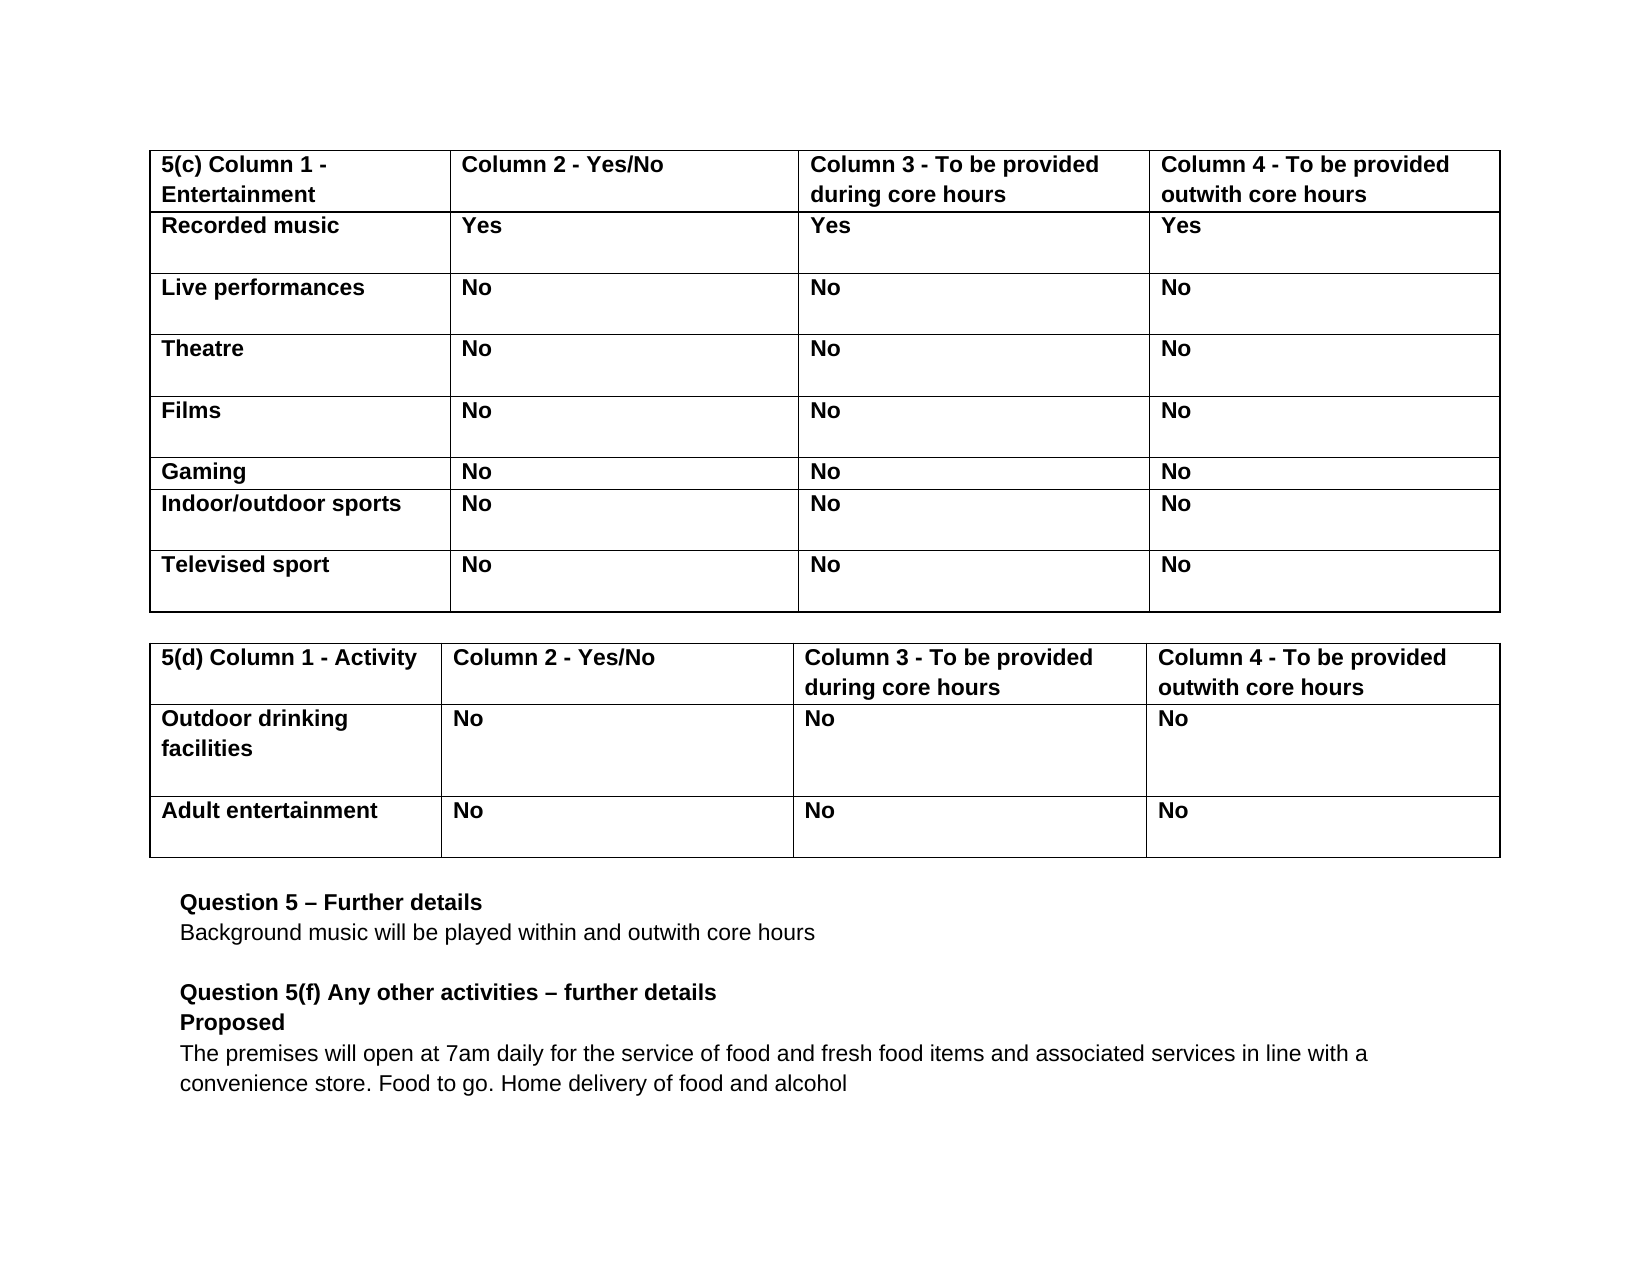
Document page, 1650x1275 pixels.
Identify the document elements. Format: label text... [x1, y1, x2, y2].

table_cell Indoor/outdoor sports [151, 490, 450, 550]
table_header Column 4 - To be provided outwith core hours [1147, 644, 1499, 704]
text Question 5(f) Any other activities – further details [179, 979, 1500, 1006]
text Question 5 – Further details [179, 888, 1500, 915]
table_cell Gaming [151, 458, 450, 488]
table_header 5(c) Column 1 - Entertainment [151, 151, 450, 211]
table_cell Outdoor drinking facilities [151, 705, 441, 796]
table_cell No [799, 397, 1149, 457]
table_header Column 3 - To be provided during core hours [799, 151, 1149, 211]
table_header Column 2 - Yes/No [442, 644, 793, 704]
table_cell Televised sport [151, 551, 450, 611]
table_cell Yes [799, 213, 1149, 273]
table_cell No [1147, 797, 1499, 857]
table_cell No [442, 705, 793, 796]
text The premises will open at 7am daily for the service of food and fresh food items and associated services in line with a convenience store. Food to go. Home delivery of food and alcohol [179, 1039, 1500, 1096]
table_cell Theatre [151, 335, 450, 396]
table_cell No [1147, 705, 1499, 796]
table_cell No [1150, 551, 1499, 611]
table_cell No [1150, 458, 1499, 488]
table_cell No [1150, 397, 1499, 457]
table_cell Live performances [151, 274, 450, 334]
table_cell No [1150, 335, 1499, 396]
table_cell No [451, 458, 798, 488]
table_header 5(d) Column 1 - Activity [151, 644, 441, 704]
table_header Column 3 - To be provided during core hours [794, 644, 1146, 704]
text Background music will be played within and outwith core hours [179, 919, 1500, 945]
table_cell No [794, 705, 1146, 796]
table_cell No [799, 274, 1149, 334]
table_cell Recorded music [151, 213, 450, 273]
table_cell No [799, 335, 1149, 396]
table_cell Yes [1150, 213, 1499, 273]
table_cell No [799, 551, 1149, 611]
table_cell No [799, 490, 1149, 550]
table_cell No [799, 458, 1149, 488]
table_cell Films [151, 397, 450, 457]
table_cell No [1150, 490, 1499, 550]
table_header Column 4 - To be provided outwith core hours [1150, 151, 1499, 211]
text Proposed [179, 1009, 1500, 1036]
table_cell Yes [451, 213, 798, 273]
table_cell No [451, 490, 798, 550]
table_cell No [442, 797, 793, 857]
table_cell No [794, 797, 1146, 857]
table_cell No [451, 397, 798, 457]
table_cell No [1150, 274, 1499, 334]
table_cell Adult entertainment [151, 797, 441, 857]
table_cell No [451, 551, 798, 611]
table_cell No [451, 274, 798, 334]
table_cell No [451, 335, 798, 396]
table_header Column 2 - Yes/No [451, 151, 798, 211]
